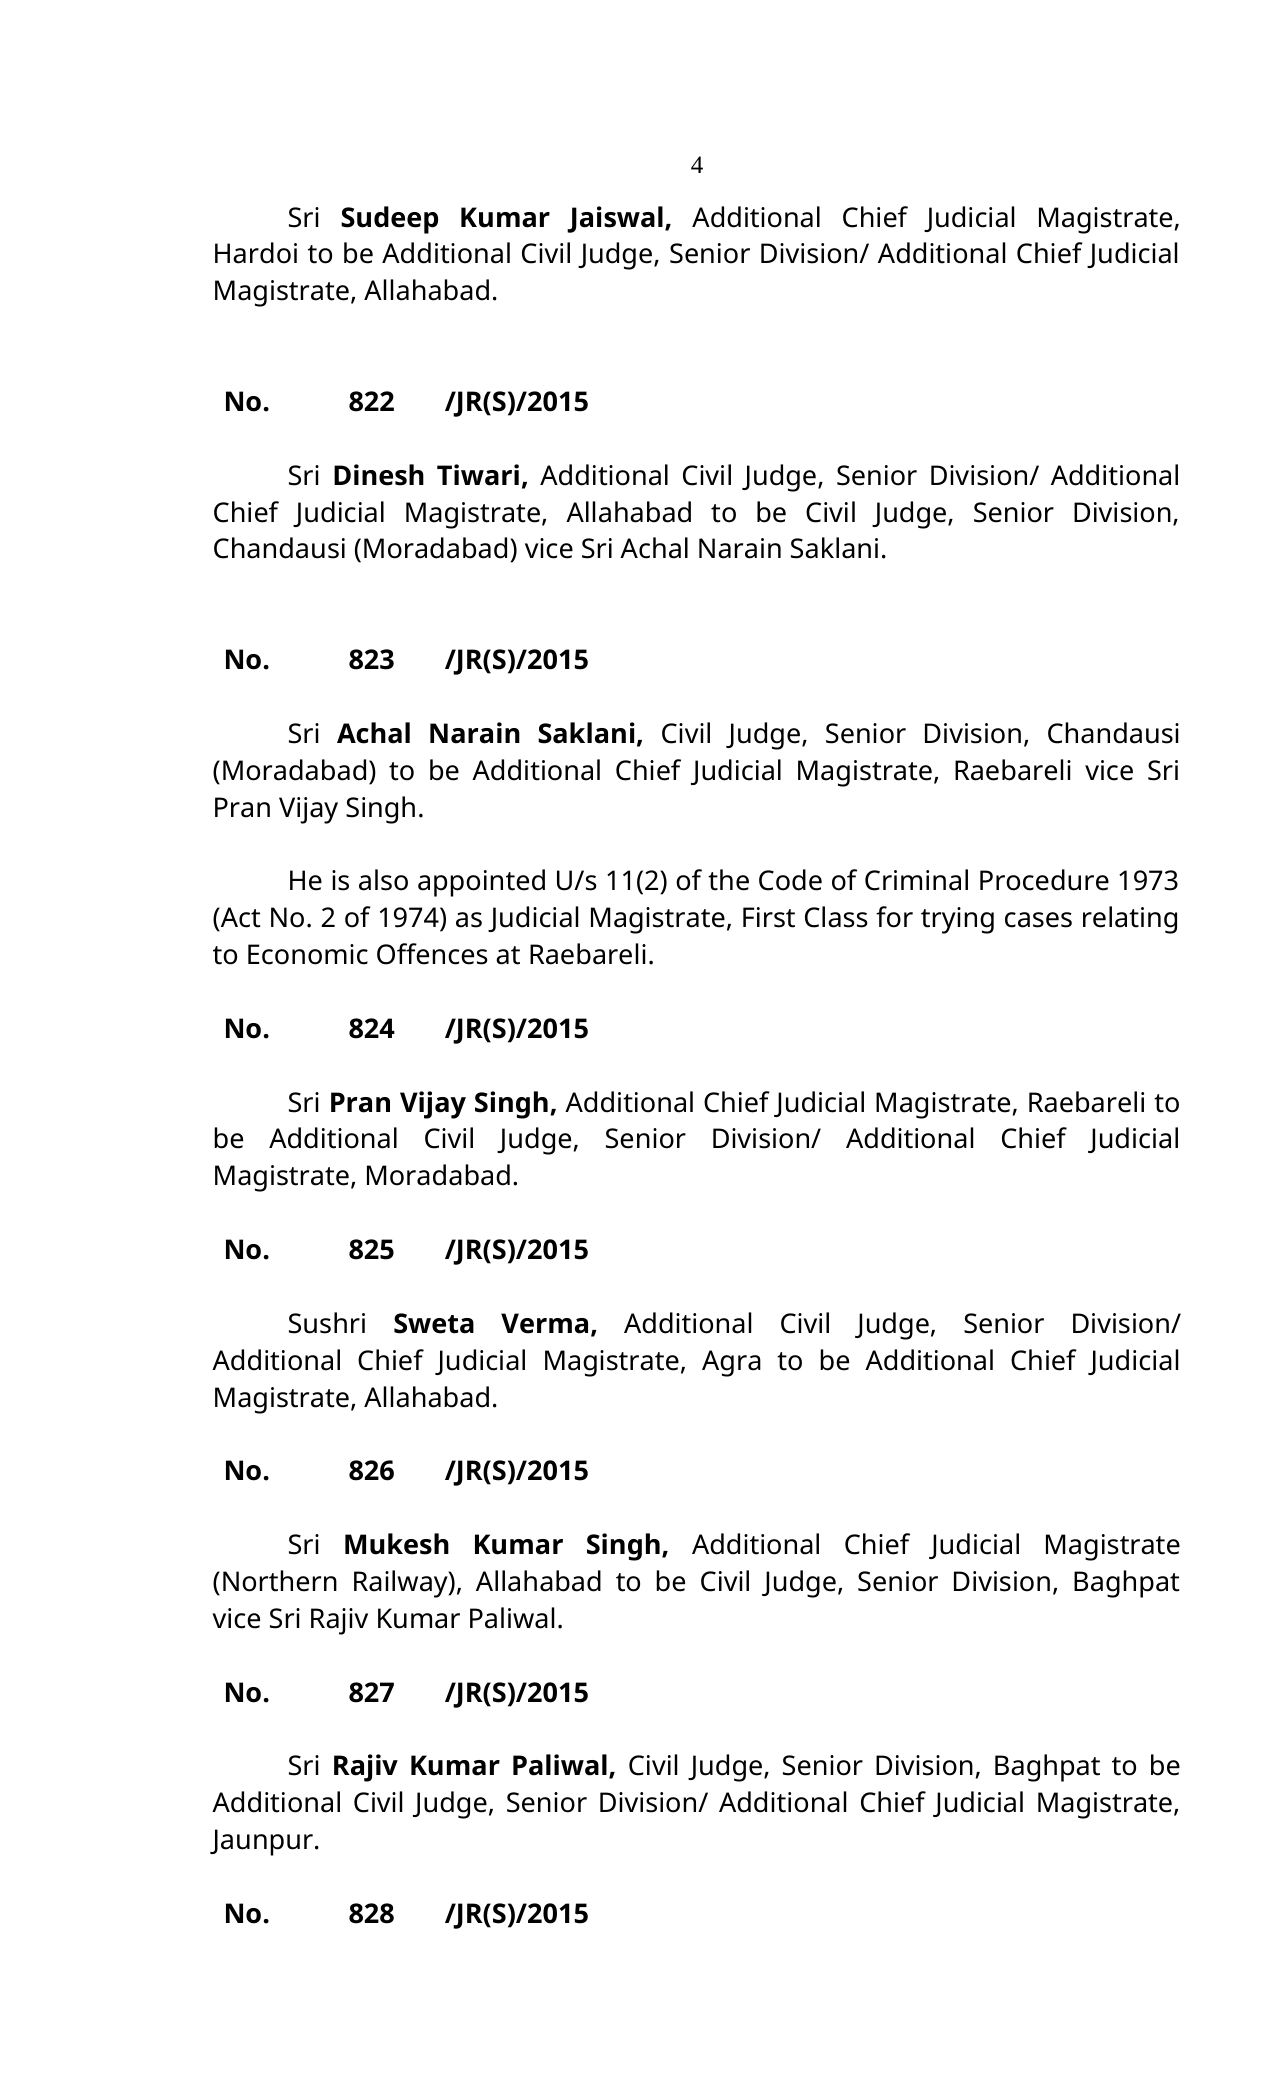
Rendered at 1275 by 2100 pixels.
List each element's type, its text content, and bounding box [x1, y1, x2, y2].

table_header No. [212, 1009, 299, 1046]
table_header /JR(S)/2015 [433, 1673, 642, 1710]
table_header /JR(S)/2015 [433, 641, 642, 677]
table_header [300, 383, 433, 419]
table_header [300, 1894, 433, 1931]
table_header [300, 641, 433, 677]
table_header [300, 1452, 433, 1489]
table_header No. [212, 383, 299, 419]
text Sri Mukesh Kumar Singh, Additional Chief Judicial Magistrate (Northern Railway), Allahabad to be Civil Judge, Senior Division, Baghpat vice Sri Rajiv Kumar Paliwal. [212, 1526, 1181, 1636]
text Sri Pran Vijay Singh, Additional Chief Judicial Magistrate, Raebareli to be Additional Civil Judge, Senior Division/ Additional Chief Judicial Magistrate, Moradabad. [212, 1083, 1181, 1194]
table_header /JR(S)/2015 [433, 1452, 642, 1489]
table_header No. [212, 1894, 299, 1931]
table_header /JR(S)/2015 [433, 1009, 642, 1046]
table_header /JR(S)/2015 [433, 383, 642, 419]
table_header No. [212, 1673, 299, 1710]
table_header [300, 1673, 433, 1710]
text He is also appointed U/s 11(2) of the Code of Criminal Procedure 1973 (Act No. 2 of 1974) as Judicial Magistrate, First Class for trying cases relating to Economic Offences at Raebareli. [212, 862, 1181, 972]
table_header No. [212, 1231, 299, 1267]
text Sri Rajiv Kumar Paliwal, Civil Judge, Senior Division, Baghpat to be Additional Civil Judge, Senior Division/ Additional Chief Judicial Magistrate, Jaunpur. [212, 1747, 1181, 1857]
text Sri Sudeep Kumar Jaiswal, Additional Chief Judicial Magistrate, Hardoi to be Additional Civil Judge, Senior Division/ Additional Chief Judicial Magistrate, Allahabad. [212, 198, 1181, 309]
text Sri Dinesh Tiwari, Additional Civil Judge, Senior Division/ Additional Chief Judicial Magistrate, Allahabad to be Civil Judge, Senior Division, Chandausi (Moradabad) vice Sri Achal Narain Saklani. [212, 456, 1181, 567]
table_header [300, 1009, 433, 1046]
table_header [300, 1231, 433, 1267]
table_header No. [212, 1452, 299, 1489]
text Sri Achal Narain Saklani, Civil Judge, Senior Division, Chandausi (Moradabad) to be Additional Chief Judicial Magistrate, Raebareli vice Sri Pran Vijay Singh. [212, 714, 1181, 825]
table_header No. [212, 641, 299, 677]
table_header /JR(S)/2015 [433, 1894, 642, 1931]
text Sushri Sweta Verma, Additional Civil Judge, Senior Division/ Additional Chief Judicial Magistrate, Agra to be Additional Chief Judicial Magistrate, Allahabad. [212, 1304, 1181, 1415]
table_header /JR(S)/2015 [433, 1231, 642, 1267]
